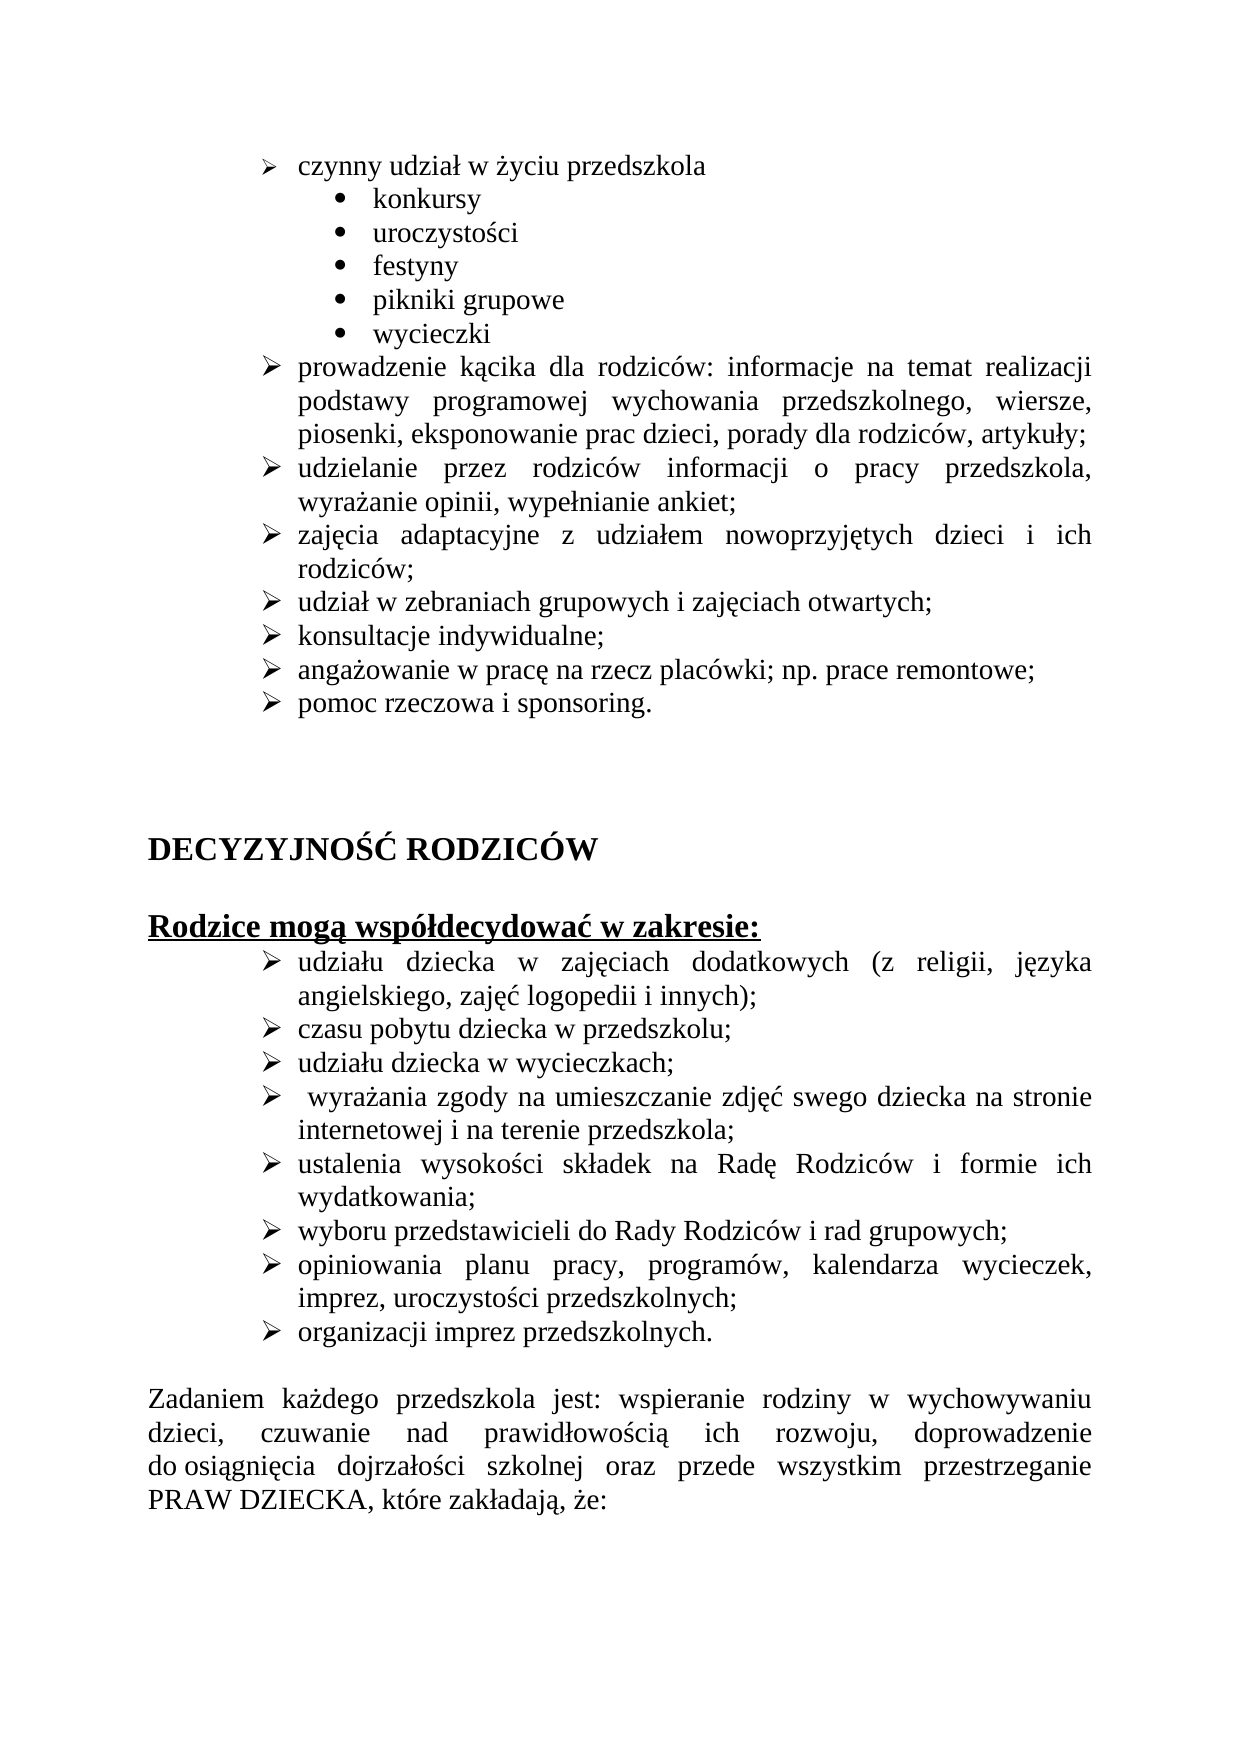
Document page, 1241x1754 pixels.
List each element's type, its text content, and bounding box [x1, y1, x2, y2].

text DECYZYJNOŚĆ RODZICÓW [148, 829, 1093, 868]
text Zadaniem każdego przedszkola jest: wspieranie rodziny w wychowywaniu dzieci, czuwanie nad prawidłowością ich rozwoju, doprowadzenie do osiągnięcia dojrzałości szkolnej oraz przede wszystkim przestrzeganie PRAW DZIECKA, które zakładają, że: [148, 1381, 1093, 1515]
text Rodzice mogą współdecydować w zakresie: [148, 868, 1093, 944]
list prowadzenie kącika dla rodziców: informacje na temat realizacji podstawy programowej wychowania przedszkolnego, wiersze, piosenki, eksponowanie prac dzieci, porady dla rodziców, artykuły; [260, 349, 1093, 450]
list czynny udział w życiu przedszkola [260, 148, 1093, 181]
list organizacji imprez przedszkolnych. [260, 1314, 1093, 1348]
list wycieczki [335, 316, 1093, 349]
list konkursy [335, 181, 1093, 215]
list angażowanie w pracę na rzecz placówki; np. prace remontowe; [260, 652, 1093, 685]
list udzielanie przez rodziców informacji o pracy przedszkola, wyrażanie opinii, wypełnianie ankiet; [260, 450, 1093, 517]
list zajęcia adaptacyjne z udziałem nowoprzyjętych dzieci i ich rodziców; [260, 517, 1093, 584]
list uroczystości [335, 215, 1093, 248]
list festyny [335, 248, 1093, 282]
list opiniowania planu pracy, programów, kalendarza wycieczek, imprez, uroczystości przedszkolnych; [260, 1247, 1093, 1314]
list udziału dziecka w zajęciach dodatkowych (z religii, języka angielskiego, zajęć logopedii i innych); [260, 944, 1093, 1011]
list udziału dziecka w wycieczkach; [260, 1045, 1093, 1079]
list ustalenia wysokości składek na Radę Rodziców i formie ich wydatkowania; [260, 1146, 1093, 1213]
list udział w zebraniach grupowych i zajęciach otwartych; [260, 584, 1093, 618]
list konsultacje indywidualne; [260, 618, 1093, 652]
list pomoc rzeczowa i sponsoring. [260, 685, 1093, 719]
list czasu pobytu dziecka w przedszkolu; [260, 1011, 1093, 1045]
list wyrażania zgody na umieszczanie zdjęć swego dziecka na stronie internetowej i na terenie przedszkola; [260, 1079, 1093, 1146]
list wyboru przedstawicieli do Rady Rodziców i rad grupowych; [260, 1213, 1093, 1247]
list pikniki grupowe [335, 282, 1093, 316]
